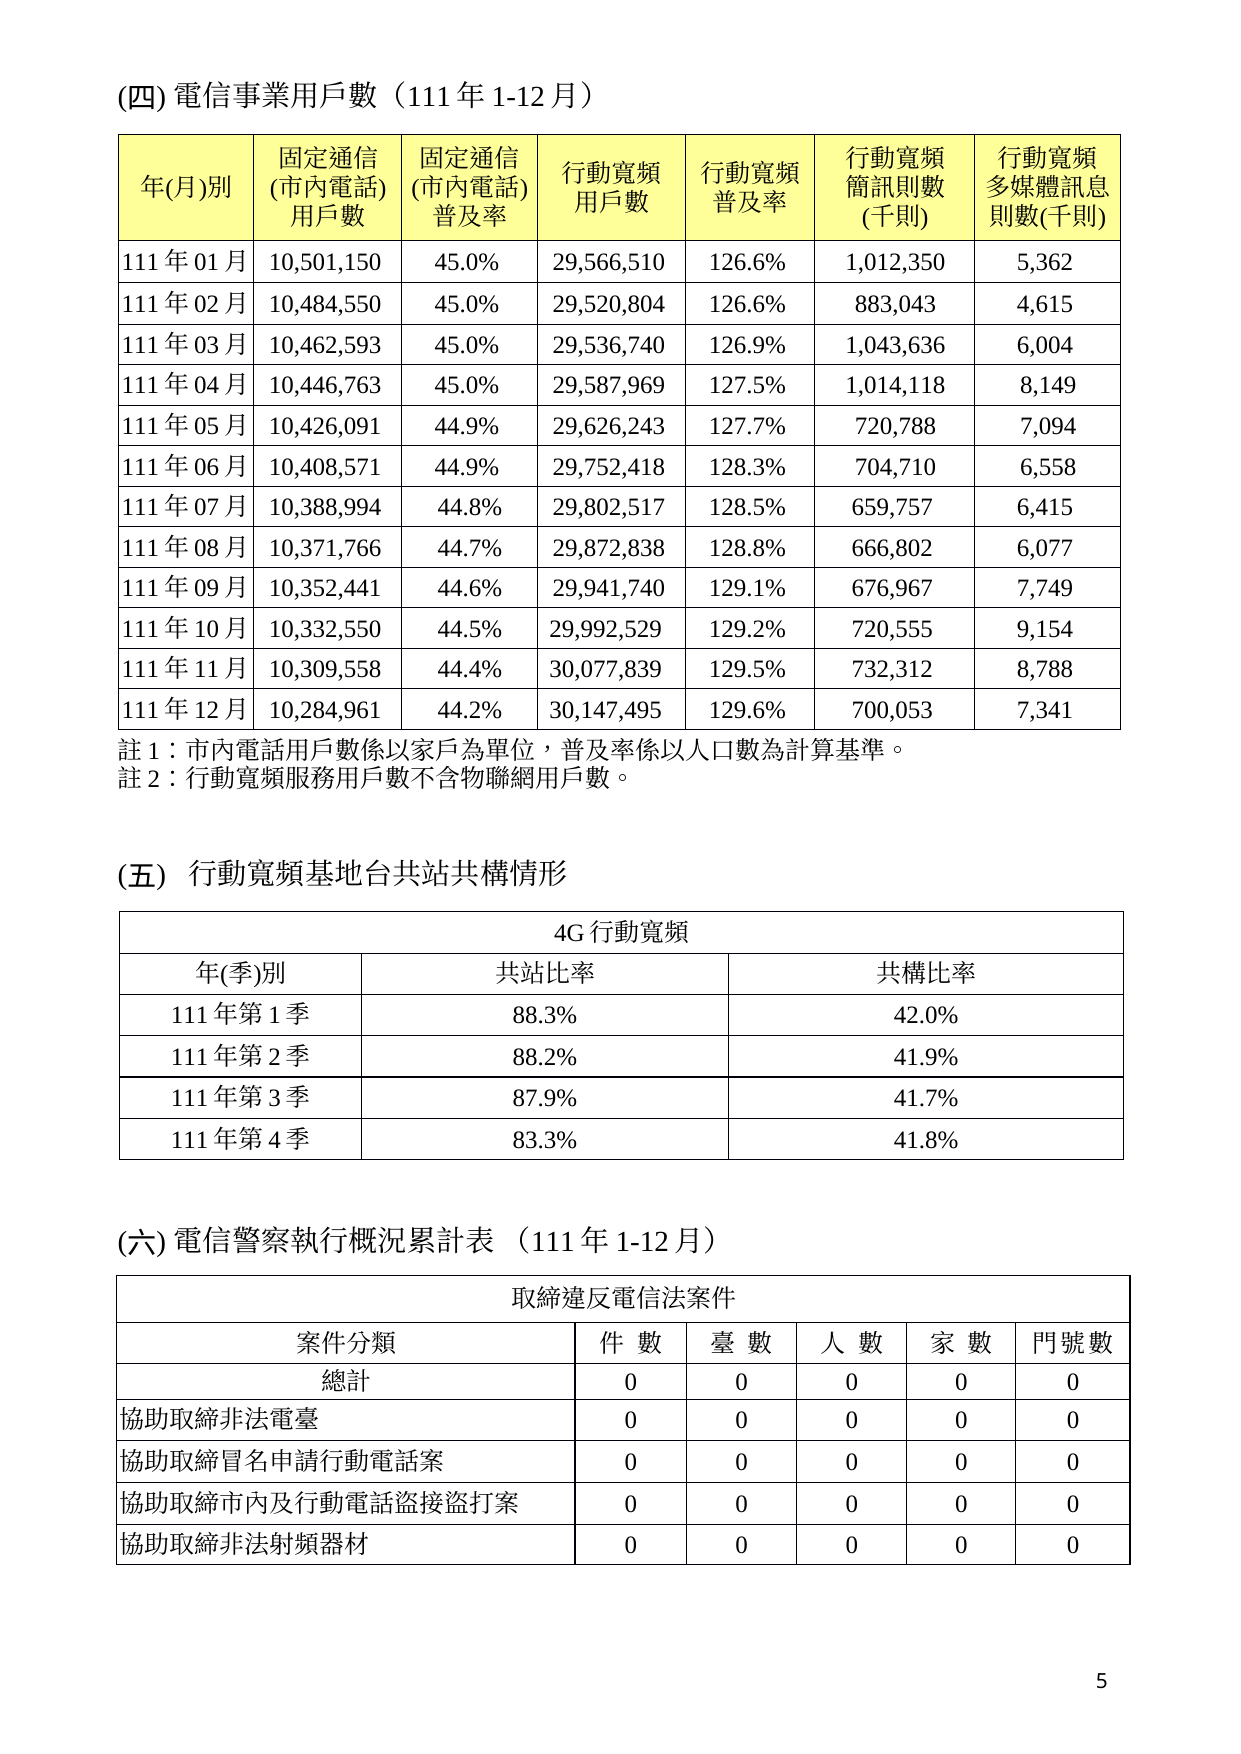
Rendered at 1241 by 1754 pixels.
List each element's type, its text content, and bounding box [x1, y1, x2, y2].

table_cell 111年09月 [119, 568, 253, 607]
table_cell 0 [576, 1525, 686, 1564]
table_cell 129.5% [686, 649, 814, 688]
table_cell 44.2% [402, 689, 537, 729]
table_header 行動寬頻 普及率 [686, 135, 814, 240]
table_cell 111年11月 [119, 649, 253, 688]
table_cell 41.9% [729, 1036, 1123, 1076]
text 註1：市內電話用戶數係以家戶為單位，普及率係以人口數為計算基準。 [117, 736, 1127, 764]
table_cell 0 [797, 1364, 906, 1398]
table_cell 9,154 [975, 608, 1120, 648]
table_cell 0 [797, 1400, 906, 1440]
table_cell 0 [1016, 1364, 1129, 1398]
table_cell 10,426,091 [254, 406, 401, 445]
list 電信事業用戶數（111年1-12月） [117, 75, 1127, 117]
table_cell 41.8% [729, 1119, 1123, 1159]
table_cell 129.6% [686, 689, 814, 729]
table_cell 10,501,150 [254, 241, 401, 282]
table_cell 111年第4季 [120, 1119, 361, 1159]
table_cell 111年12月 [119, 689, 253, 729]
table_cell 29,566,510 [538, 241, 685, 282]
table_cell 10,462,593 [254, 325, 401, 364]
table_cell 45.0% [402, 241, 537, 282]
table_header 固定通信 (市內電話) 用戶數 [254, 135, 401, 240]
table_cell 29,752,418 [538, 446, 685, 486]
table_cell 720,555 [815, 608, 974, 648]
table_cell 0 [907, 1400, 1015, 1440]
table_cell 6,415 [975, 487, 1120, 526]
table_cell 676,967 [815, 568, 974, 607]
table_cell 111年05月 [119, 406, 253, 445]
table_cell 0 [576, 1483, 686, 1523]
table_cell 0 [576, 1400, 686, 1440]
table_cell 協助取締冒名申請行動電話案 [117, 1441, 574, 1482]
table_cell 29,536,740 [538, 325, 685, 364]
table_cell 10,408,571 [254, 446, 401, 486]
table_cell 111年07月 [119, 487, 253, 526]
table_cell 126.9% [686, 325, 814, 364]
table_cell 協助取締非法射頻器材 [117, 1525, 574, 1564]
table_cell 700,053 [815, 689, 974, 729]
table_cell 10,352,441 [254, 568, 401, 607]
table_cell 共構比率 [729, 954, 1123, 993]
table_cell 45.0% [402, 365, 537, 405]
table_cell 44.6% [402, 568, 537, 607]
table_cell 111年03月 [119, 325, 253, 364]
table_cell 732,312 [815, 649, 974, 688]
table_cell 44.9% [402, 406, 537, 445]
table_cell 111年第3季 [120, 1078, 361, 1118]
table_cell 41.7% [729, 1078, 1123, 1118]
table_cell 0 [576, 1364, 686, 1398]
table_cell 8,788 [975, 649, 1120, 688]
table_cell 4,615 [975, 283, 1120, 324]
table_cell 7,749 [975, 568, 1120, 607]
table_cell 0 [576, 1441, 686, 1482]
table_cell 0 [797, 1441, 906, 1482]
table_cell 10,332,550 [254, 608, 401, 648]
table_cell 0 [687, 1483, 796, 1523]
table_cell 111年10月 [119, 608, 253, 648]
table_cell 720,788 [815, 406, 974, 445]
table_header 行動寬頻 簡訊則數 (千則) [815, 135, 974, 240]
table_cell 111年01月 [119, 241, 253, 282]
table_cell 協助取締非法電臺 [117, 1400, 574, 1440]
table_cell 門號數 [1016, 1323, 1129, 1363]
table_cell 0 [907, 1364, 1015, 1398]
table_cell 0 [687, 1525, 796, 1564]
table_cell 127.5% [686, 365, 814, 405]
table_cell 協助取締市內及行動電話盜接盜打案 [117, 1483, 574, 1523]
table_cell 111年02月 [119, 283, 253, 324]
table_cell 111年第2季 [120, 1036, 361, 1076]
table_cell 111年08月 [119, 527, 253, 567]
table_cell 10,284,961 [254, 689, 401, 729]
table_cell 29,802,517 [538, 487, 685, 526]
table_cell 44.5% [402, 608, 537, 648]
table_cell 10,388,994 [254, 487, 401, 526]
table_cell 29,587,969 [538, 365, 685, 405]
table_cell 總計 [117, 1364, 574, 1398]
table_cell 111年第1季 [120, 995, 361, 1035]
table_cell 44.7% [402, 527, 537, 567]
table_cell 659,757 [815, 487, 974, 526]
list 行動寬頻基地台共站共構情形 [117, 852, 1127, 895]
table_cell 臺 數 [687, 1323, 796, 1363]
table_cell 29,626,243 [538, 406, 685, 445]
table_cell 7,341 [975, 689, 1120, 729]
table_cell 128.8% [686, 527, 814, 567]
table_cell 件 數 [576, 1323, 686, 1363]
table_cell 7,094 [975, 406, 1120, 445]
table_header 取締違反電信法案件 [117, 1276, 1129, 1322]
table_cell 0 [687, 1441, 796, 1482]
table_cell 0 [907, 1525, 1015, 1564]
table_cell 10,309,558 [254, 649, 401, 688]
table_cell 44.8% [402, 487, 537, 526]
table_cell 0 [907, 1483, 1015, 1523]
table_cell 29,520,804 [538, 283, 685, 324]
table_cell 666,802 [815, 527, 974, 567]
table_cell 88.2% [362, 1036, 728, 1076]
table_cell 0 [1016, 1483, 1129, 1523]
table_cell 29,992,529 [538, 608, 685, 648]
table_cell 44.4% [402, 649, 537, 688]
table_cell 88.3% [362, 995, 728, 1035]
table_cell 0 [797, 1525, 906, 1564]
table_cell 45.0% [402, 283, 537, 324]
table_cell 883,043 [815, 283, 974, 324]
table_cell 8,149 [975, 365, 1120, 405]
table_cell 127.7% [686, 406, 814, 445]
table_cell 126.6% [686, 241, 814, 282]
table_header 年(月)別 [119, 135, 253, 240]
list 電信警察執行概況累計表 （111年1-12月） [117, 1219, 1127, 1262]
table_cell 129.2% [686, 608, 814, 648]
table_header 固定通信 (市內電話) 普及率 [402, 135, 537, 240]
text 註2：行動寬頻服務用戶數不含物聯網用戶數。 [117, 764, 1127, 793]
table_cell 128.3% [686, 446, 814, 486]
table_cell 1,014,118 [815, 365, 974, 405]
table_header 行動寬頻 多媒體訊息 則數(千則) [975, 135, 1120, 240]
table_cell 0 [687, 1364, 796, 1398]
table_cell 年(季)別 [120, 954, 361, 993]
table_cell 0 [907, 1441, 1015, 1482]
table_cell 29,941,740 [538, 568, 685, 607]
table_cell 案件分類 [117, 1323, 574, 1363]
table_header 行動寬頻 用戶數 [538, 135, 685, 240]
table_cell 87.9% [362, 1078, 728, 1118]
table_cell 人 數 [797, 1323, 906, 1363]
table_cell 704,710 [815, 446, 974, 486]
table_cell 5,362 [975, 241, 1120, 282]
table_cell 30,077,839 [538, 649, 685, 688]
table_cell 6,558 [975, 446, 1120, 486]
table_cell 10,484,550 [254, 283, 401, 324]
table_cell 42.0% [729, 995, 1123, 1035]
table_cell 29,872,838 [538, 527, 685, 567]
table_cell 44.9% [402, 446, 537, 486]
table_cell 126.6% [686, 283, 814, 324]
table_cell 共站比率 [362, 954, 728, 993]
table_cell 0 [687, 1400, 796, 1440]
table_cell 0 [1016, 1441, 1129, 1482]
table_cell 0 [797, 1483, 906, 1523]
table_cell 111年06月 [119, 446, 253, 486]
table_cell 0 [1016, 1525, 1129, 1564]
table_cell 111年04月 [119, 365, 253, 405]
table_cell 10,446,763 [254, 365, 401, 405]
table_header 4G行動寬頻 [120, 912, 1123, 953]
table_cell 83.3% [362, 1119, 728, 1159]
table_cell 128.5% [686, 487, 814, 526]
table_cell 6,077 [975, 527, 1120, 567]
table_cell 0 [1016, 1400, 1129, 1440]
table_cell 1,043,636 [815, 325, 974, 364]
table_cell 家 數 [907, 1323, 1015, 1363]
table_cell 10,371,766 [254, 527, 401, 567]
table_cell 45.0% [402, 325, 537, 364]
table_cell 6,004 [975, 325, 1120, 364]
table_cell 1,012,350 [815, 241, 974, 282]
table_cell 30,147,495 [538, 689, 685, 729]
table_cell 129.1% [686, 568, 814, 607]
